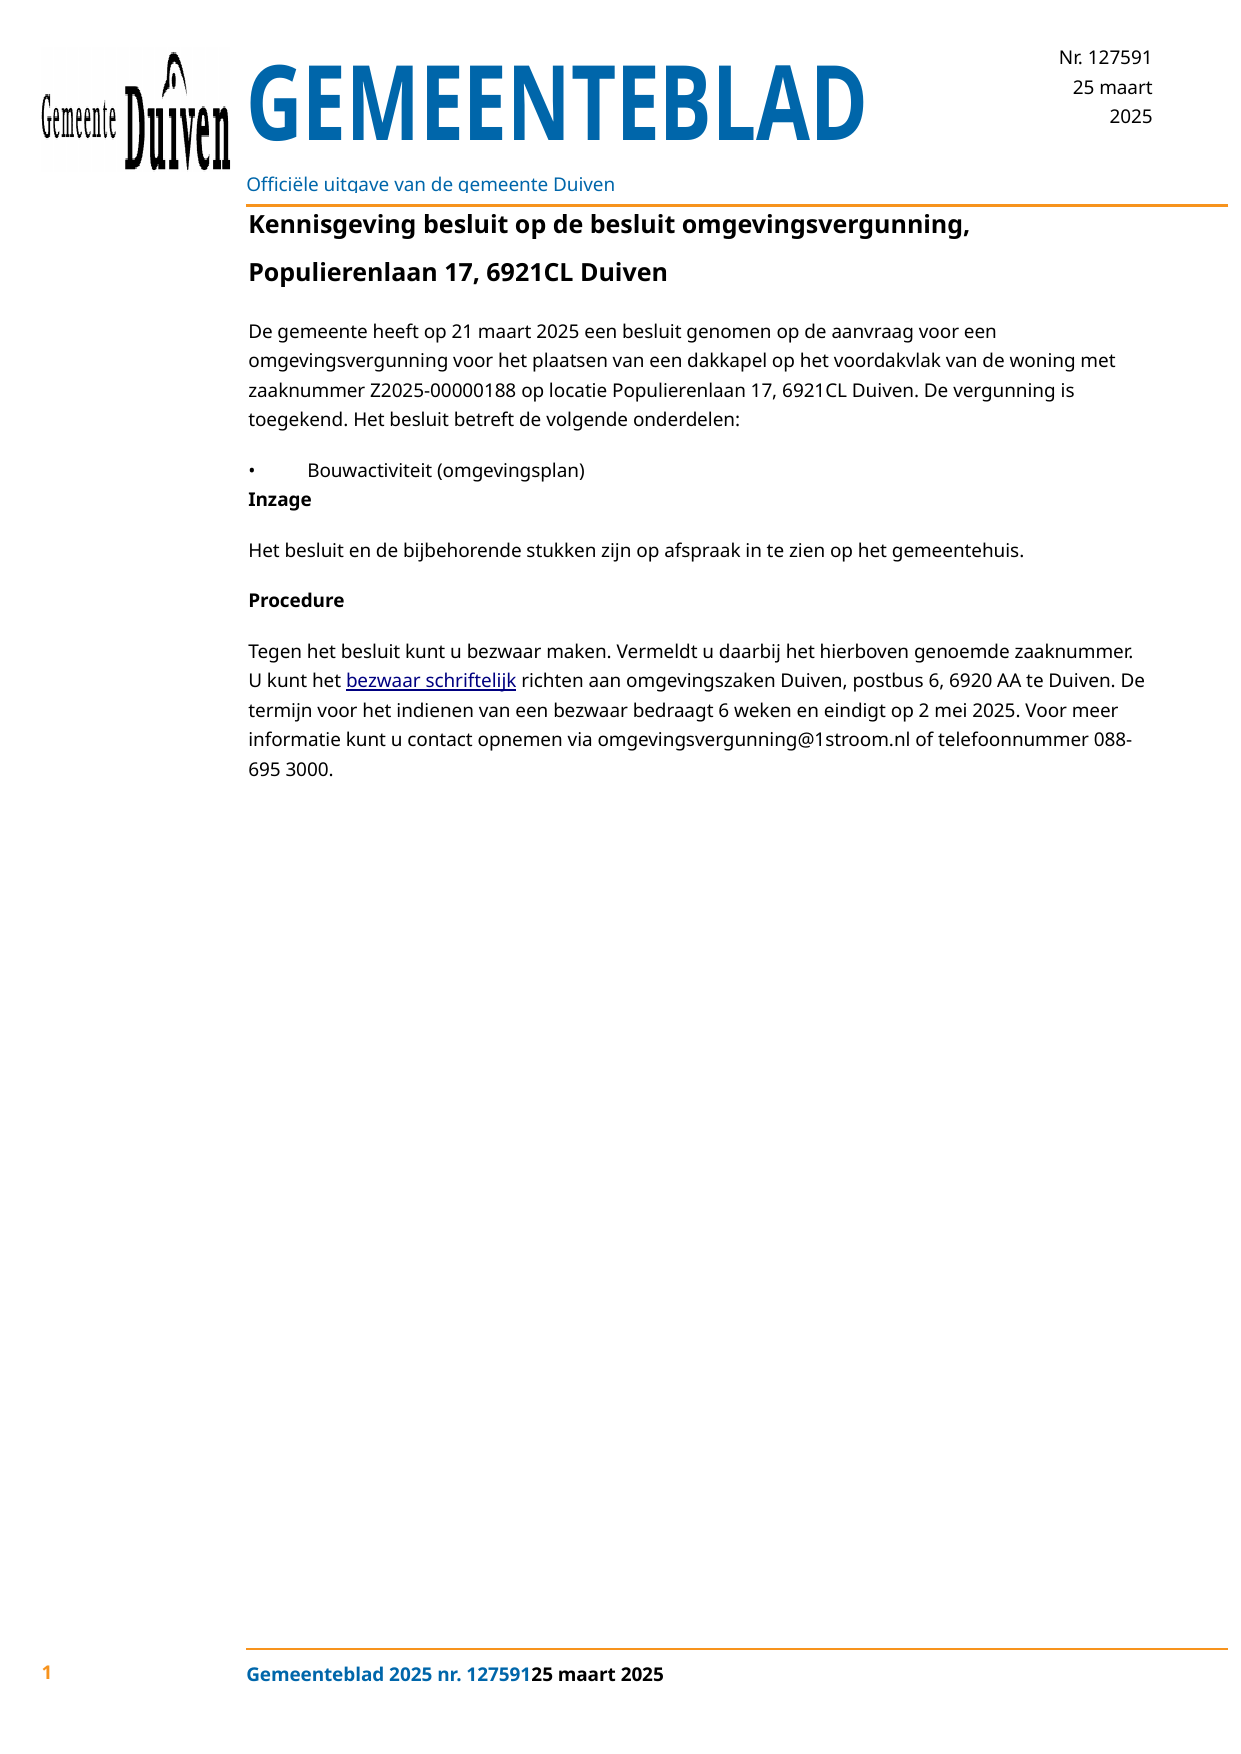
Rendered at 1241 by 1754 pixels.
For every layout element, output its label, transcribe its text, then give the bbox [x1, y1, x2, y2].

list Bouwactiviteit (omgevingsplan) [248, 457, 1152, 483]
text Kennisgeving besluit op de besluit omgevingsvergunning, Populierenlaan 17, 6921CL Duiven [248, 207, 1152, 288]
text Procedure [248, 587, 1152, 613]
text Tegen het besluit kunt u bezwaar maken. Vermeldt u daarbij het hierboven genoemde zaaknummer. U kunt het bezwaar schriftelijk richten aan omgevingszaken Duiven, postbus 6, 6920 AA te Duiven. De termijn voor het indienen van een bezwaar bedraagt 6 weken en eindigt op 2 mei 2025. Voor meer informatie kunt u contact opnemen via omgevingsvergunning@1stroom.nl of telefoonnummer 088-695 3000. [248, 638, 1152, 782]
text Inzage [248, 487, 1152, 512]
text De gemeente heeft op 21 maart 2025 een besluit genomen op de aanvraag voor een omgevingsvergunning voor het plaatsen van een dakkapel op het voordakvlak van de woning met zaaknummer Z2025-00000188 op locatie Populierenlaan 17, 6921CL Duiven. De vergunning is toegekend. Het besluit betreft de volgende onderdelen: [248, 318, 1152, 432]
text Het besluit en de bijbehorende stukken zijn op afspraak in te zien op het gemeentehuis. [248, 537, 1152, 563]
picture [41, 47, 231, 172]
